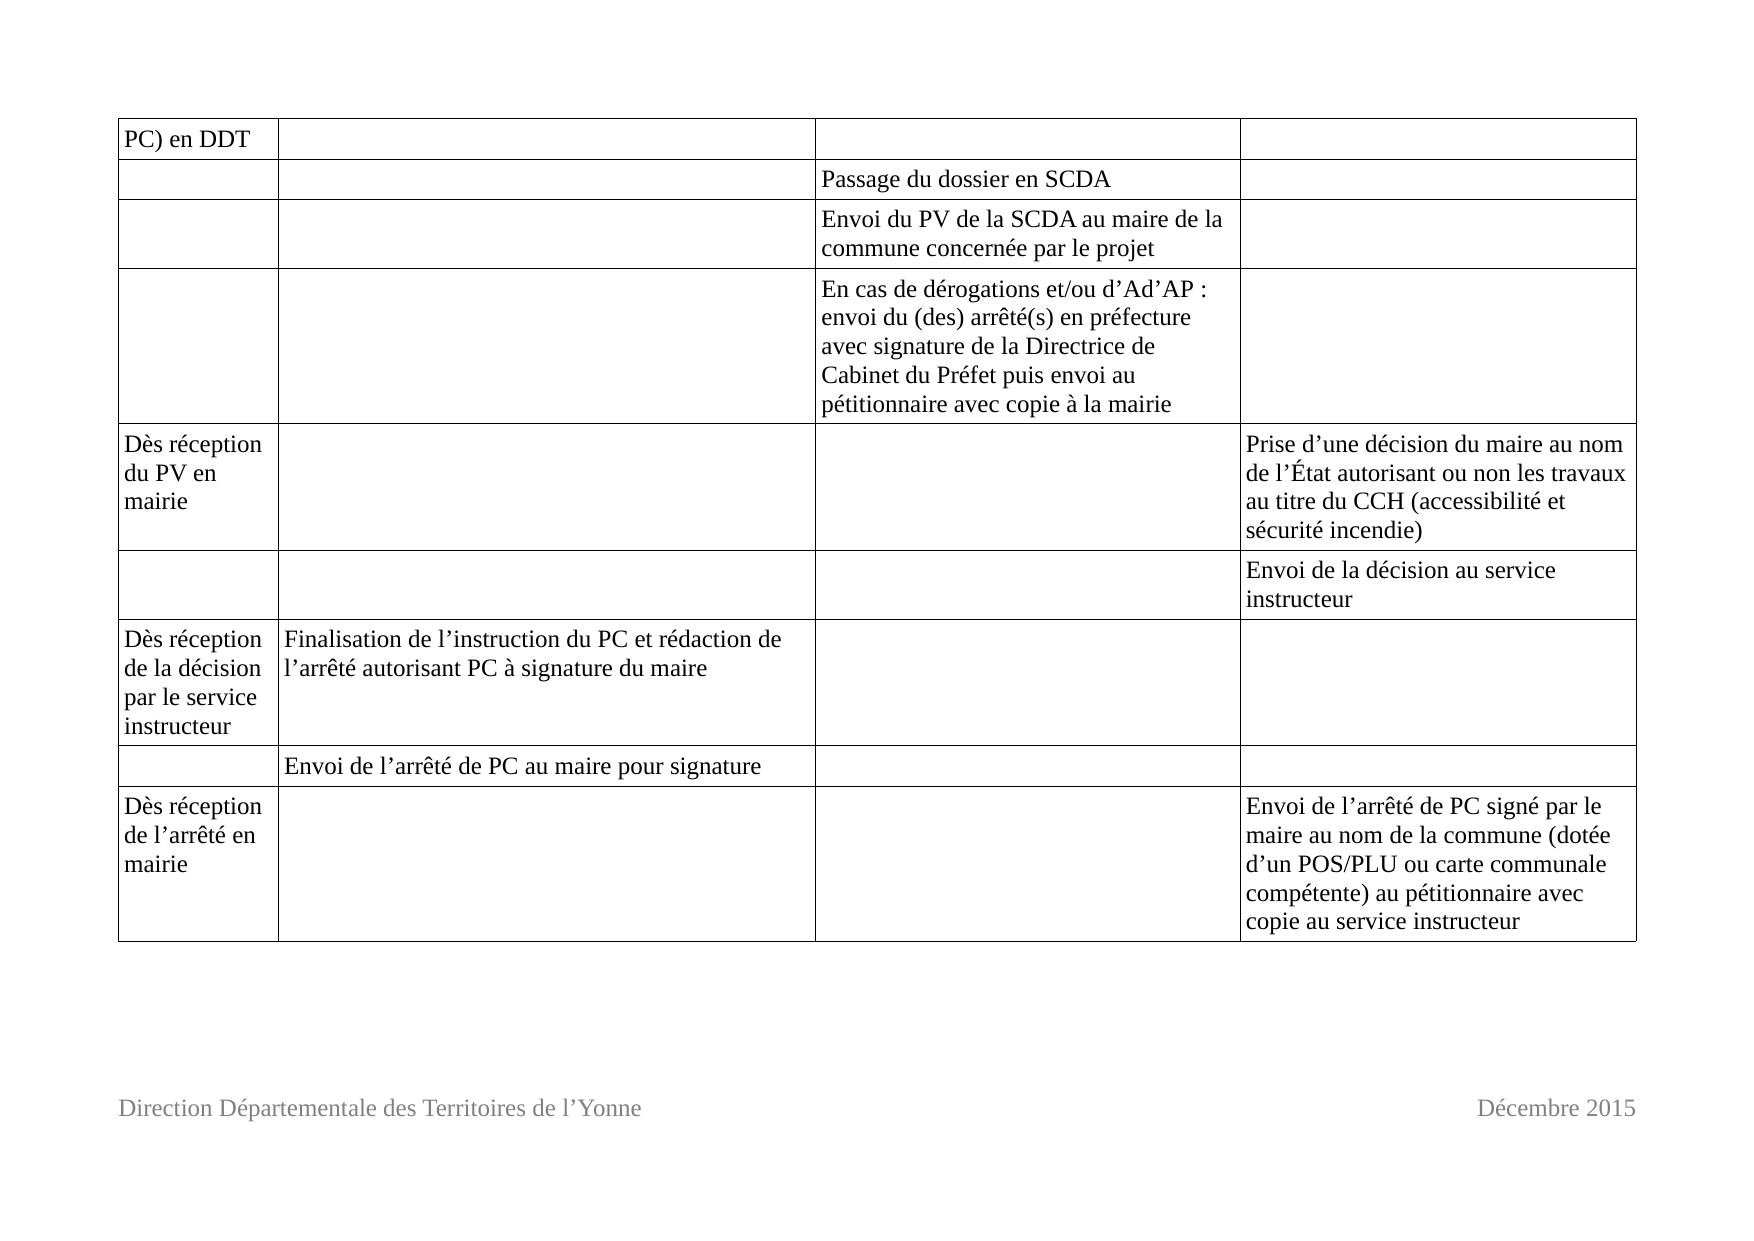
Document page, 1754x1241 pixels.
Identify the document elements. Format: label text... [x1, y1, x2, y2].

table_cell [1241, 269, 1636, 423]
table_cell [1241, 746, 1636, 786]
table_cell Prise d’une décision du maire au nom de l’État autorisant ou non les travaux au titre du CCH (accessibilité et sécurité incendie) [1241, 424, 1636, 550]
table_cell [1241, 160, 1636, 199]
table_cell [279, 551, 815, 619]
table_cell [1241, 119, 1636, 158]
table_cell [279, 119, 815, 158]
table_cell [816, 746, 1240, 786]
table_cell Envoi de la décision au service instructeur [1241, 551, 1636, 619]
table_cell [119, 200, 278, 268]
table_cell PC) en DDT [119, 119, 278, 158]
table_cell [279, 160, 815, 199]
table_cell [1241, 200, 1636, 268]
table_cell [119, 160, 278, 199]
table_cell [1241, 620, 1636, 745]
table_cell [119, 551, 278, 619]
table_cell [279, 200, 815, 268]
table_cell [816, 551, 1240, 619]
table_cell En cas de dérogations et/ou d’Ad’AP : envoi du (des) arrêté(s) en préfecture avec signature de la Directrice de Cabinet du Préfet puis envoi au pétitionnaire avec copie à la mairie [816, 269, 1240, 423]
table_cell Dès réception de l’arrêté en mairie [119, 787, 278, 941]
table_cell [279, 424, 815, 550]
table_cell Envoi de l’arrêté de PC signé par le maire au nom de la commune (dotée d’un POS/PLU ou carte communale compétente) au pétitionnaire avec copie au service instructeur [1241, 787, 1636, 941]
table_cell [816, 424, 1240, 550]
table_cell [119, 269, 278, 423]
table_cell Dès réception de la décision par le service instructeur [119, 620, 278, 745]
table_cell Envoi de l’arrêté de PC au maire pour signature [279, 746, 815, 786]
table_cell [816, 119, 1240, 158]
table_cell [119, 746, 278, 786]
table_cell Dès réception du PV en mairie [119, 424, 278, 550]
table_cell [816, 620, 1240, 745]
table_cell Envoi du PV de la SCDA au maire de la commune concernée par le projet [816, 200, 1240, 268]
table_cell Finalisation de l’instruction du PC et rédaction de l’arrêté autorisant PC à signature du maire [279, 620, 815, 745]
table_cell [816, 787, 1240, 941]
table_cell [279, 787, 815, 941]
table_cell Passage du dossier en SCDA [816, 160, 1240, 199]
table_cell [279, 269, 815, 423]
